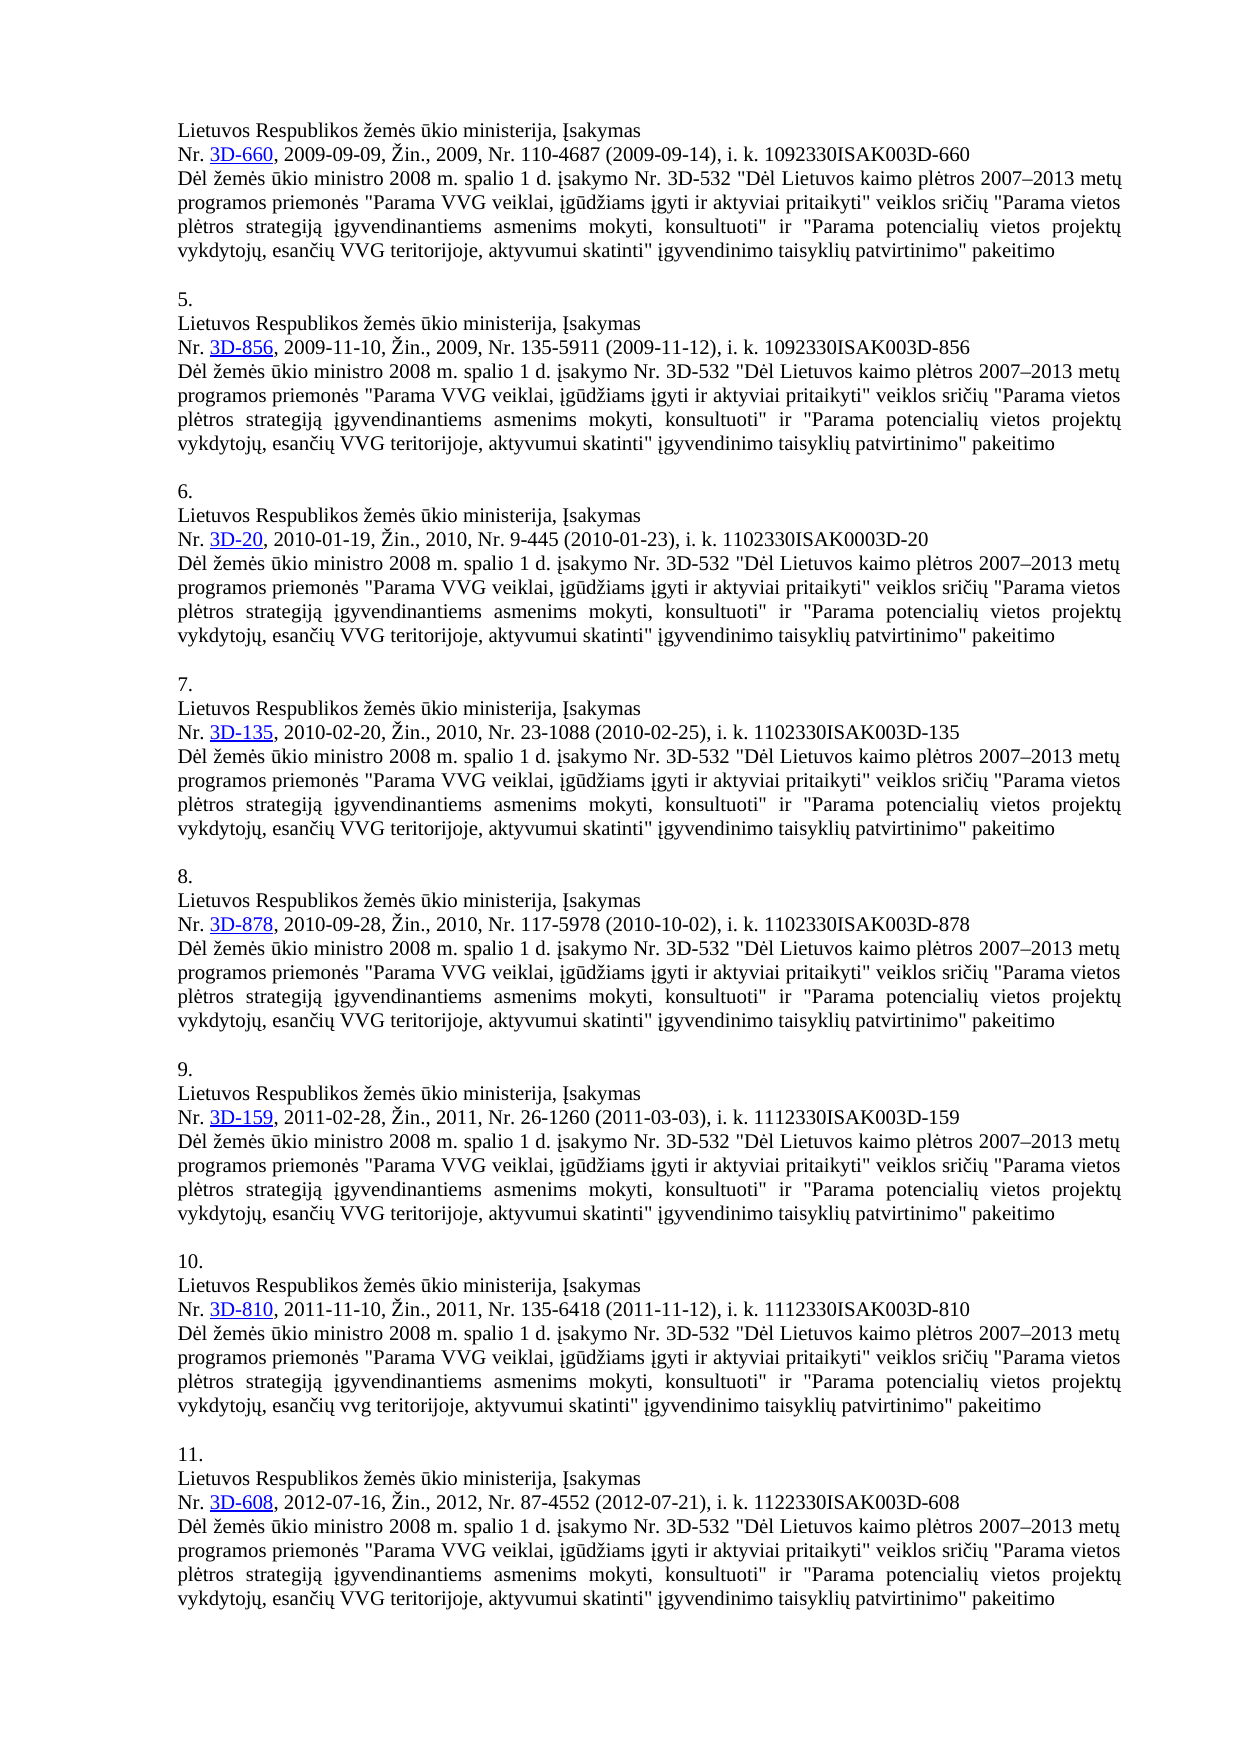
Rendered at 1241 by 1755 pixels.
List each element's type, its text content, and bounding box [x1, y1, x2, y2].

text Nr. 3D-660, 2009-09-09, Žin., 2009, Nr. 110-4687 (2009-09-14), i. k. 1092330ISAK003D-660 [177, 142, 1122, 166]
text Lietuvos Respublikos žemės ūkio ministerija, Įsakymas [177, 1081, 1122, 1105]
text 6. [177, 479, 1122, 503]
text 11. [177, 1442, 1122, 1466]
text 10. [177, 1249, 1122, 1273]
text Nr. 3D-810, 2011-11-10, Žin., 2011, Nr. 135-6418 (2011-11-12), i. k. 1112330ISAK003D-810 [177, 1297, 1122, 1321]
text Lietuvos Respublikos žemės ūkio ministerija, Įsakymas [177, 503, 1122, 527]
text Dėl žemės ūkio ministro 2008 m. spalio 1 d. įsakymo Nr. 3D-532 "Dėl Lietuvos kaimo plėtros 2007–2013 metų programos priemonės "Parama VVG veiklai, įgūdžiams įgyti ir aktyviai pritaikyti" veiklos sričių "Parama vietos plėtros strategiją įgyvendinantiems asmenims mokyti, konsultuoti" ir "Parama potencialių vietos projektų vykdytojų, esančių vvg teritorijoje, aktyvumui skatinti" įgyvendinimo taisyklių patvirtinimo" pakeitimo [177, 1321, 1122, 1417]
text Lietuvos Respublikos žemės ūkio ministerija, Įsakymas [177, 1273, 1122, 1297]
text Lietuvos Respublikos žemės ūkio ministerija, Įsakymas [177, 888, 1122, 912]
text Nr. 3D-608, 2012-07-16, Žin., 2012, Nr. 87-4552 (2012-07-21), i. k. 1122330ISAK003D-608 [177, 1490, 1122, 1514]
text Nr. 3D-159, 2011-02-28, Žin., 2011, Nr. 26-1260 (2011-03-03), i. k. 1112330ISAK003D-159 [177, 1105, 1122, 1129]
text Nr. 3D-20, 2010-01-19, Žin., 2010, Nr. 9-445 (2010-01-23), i. k. 1102330ISAK0003D-20 [177, 527, 1122, 551]
text Nr. 3D-135, 2010-02-20, Žin., 2010, Nr. 23-1088 (2010-02-25), i. k. 1102330ISAK003D-135 [177, 720, 1122, 744]
text Dėl žemės ūkio ministro 2008 m. spalio 1 d. įsakymo Nr. 3D-532 "Dėl Lietuvos kaimo plėtros 2007–2013 metų programos priemonės "Parama VVG veiklai, įgūdžiams įgyti ir aktyviai pritaikyti" veiklos sričių "Parama vietos plėtros strategiją įgyvendinantiems asmenims mokyti, konsultuoti" ir "Parama potencialių vietos projektų vykdytojų, esančių VVG teritorijoje, aktyvumui skatinti" įgyvendinimo taisyklių patvirtinimo" pakeitimo [177, 744, 1122, 840]
text Nr. 3D-856, 2009-11-10, Žin., 2009, Nr. 135-5911 (2009-11-12), i. k. 1092330ISAK003D-856 [177, 335, 1122, 359]
text 9. [177, 1057, 1122, 1081]
text 5. [177, 287, 1122, 311]
text Dėl žemės ūkio ministro 2008 m. spalio 1 d. įsakymo Nr. 3D-532 "Dėl Lietuvos kaimo plėtros 2007–2013 metų programos priemonės "Parama VVG veiklai, įgūdžiams įgyti ir aktyviai pritaikyti" veiklos sričių "Parama vietos plėtros strategiją įgyvendinantiems asmenims mokyti, konsultuoti" ir "Parama potencialių vietos projektų vykdytojų, esančių VVG teritorijoje, aktyvumui skatinti" įgyvendinimo taisyklių patvirtinimo" pakeitimo [177, 551, 1122, 647]
text Dėl žemės ūkio ministro 2008 m. spalio 1 d. įsakymo Nr. 3D-532 "Dėl Lietuvos kaimo plėtros 2007–2013 metų programos priemonės "Parama VVG veiklai, įgūdžiams įgyti ir aktyviai pritaikyti" veiklos sričių "Parama vietos plėtros strategiją įgyvendinantiems asmenims mokyti, konsultuoti" ir "Parama potencialių vietos projektų vykdytojų, esančių VVG teritorijoje, aktyvumui skatinti" įgyvendinimo taisyklių patvirtinimo" pakeitimo [177, 1514, 1122, 1610]
text Lietuvos Respublikos žemės ūkio ministerija, Įsakymas [177, 118, 1122, 142]
text Lietuvos Respublikos žemės ūkio ministerija, Įsakymas [177, 311, 1122, 335]
text 8. [177, 864, 1122, 888]
text Lietuvos Respublikos žemės ūkio ministerija, Įsakymas [177, 1466, 1122, 1490]
text Dėl žemės ūkio ministro 2008 m. spalio 1 d. įsakymo Nr. 3D-532 "Dėl Lietuvos kaimo plėtros 2007–2013 metų programos priemonės "Parama VVG veiklai, įgūdžiams įgyti ir aktyviai pritaikyti" veiklos sričių "Parama vietos plėtros strategiją įgyvendinantiems asmenims mokyti, konsultuoti" ir "Parama potencialių vietos projektų vykdytojų, esančių VVG teritorijoje, aktyvumui skatinti" įgyvendinimo taisyklių patvirtinimo" pakeitimo [177, 359, 1122, 455]
text 7. [177, 672, 1122, 696]
text Dėl žemės ūkio ministro 2008 m. spalio 1 d. įsakymo Nr. 3D-532 "Dėl Lietuvos kaimo plėtros 2007–2013 metų programos priemonės "Parama VVG veiklai, įgūdžiams įgyti ir aktyviai pritaikyti" veiklos sričių "Parama vietos plėtros strategiją įgyvendinantiems asmenims mokyti, konsultuoti" ir "Parama potencialių vietos projektų vykdytojų, esančių VVG teritorijoje, aktyvumui skatinti" įgyvendinimo taisyklių patvirtinimo" pakeitimo [177, 936, 1122, 1032]
text Lietuvos Respublikos žemės ūkio ministerija, Įsakymas [177, 696, 1122, 720]
text Dėl žemės ūkio ministro 2008 m. spalio 1 d. įsakymo Nr. 3D-532 "Dėl Lietuvos kaimo plėtros 2007–2013 metų programos priemonės "Parama VVG veiklai, įgūdžiams įgyti ir aktyviai pritaikyti" veiklos sričių "Parama vietos plėtros strategiją įgyvendinantiems asmenims mokyti, konsultuoti" ir "Parama potencialių vietos projektų vykdytojų, esančių VVG teritorijoje, aktyvumui skatinti" įgyvendinimo taisyklių patvirtinimo" pakeitimo [177, 166, 1122, 262]
text Nr. 3D-878, 2010-09-28, Žin., 2010, Nr. 117-5978 (2010-10-02), i. k. 1102330ISAK003D-878 [177, 912, 1122, 936]
text Dėl žemės ūkio ministro 2008 m. spalio 1 d. įsakymo Nr. 3D-532 "Dėl Lietuvos kaimo plėtros 2007–2013 metų programos priemonės "Parama VVG veiklai, įgūdžiams įgyti ir aktyviai pritaikyti" veiklos sričių "Parama vietos plėtros strategiją įgyvendinantiems asmenims mokyti, konsultuoti" ir "Parama potencialių vietos projektų vykdytojų, esančių VVG teritorijoje, aktyvumui skatinti" įgyvendinimo taisyklių patvirtinimo" pakeitimo [177, 1129, 1122, 1225]
